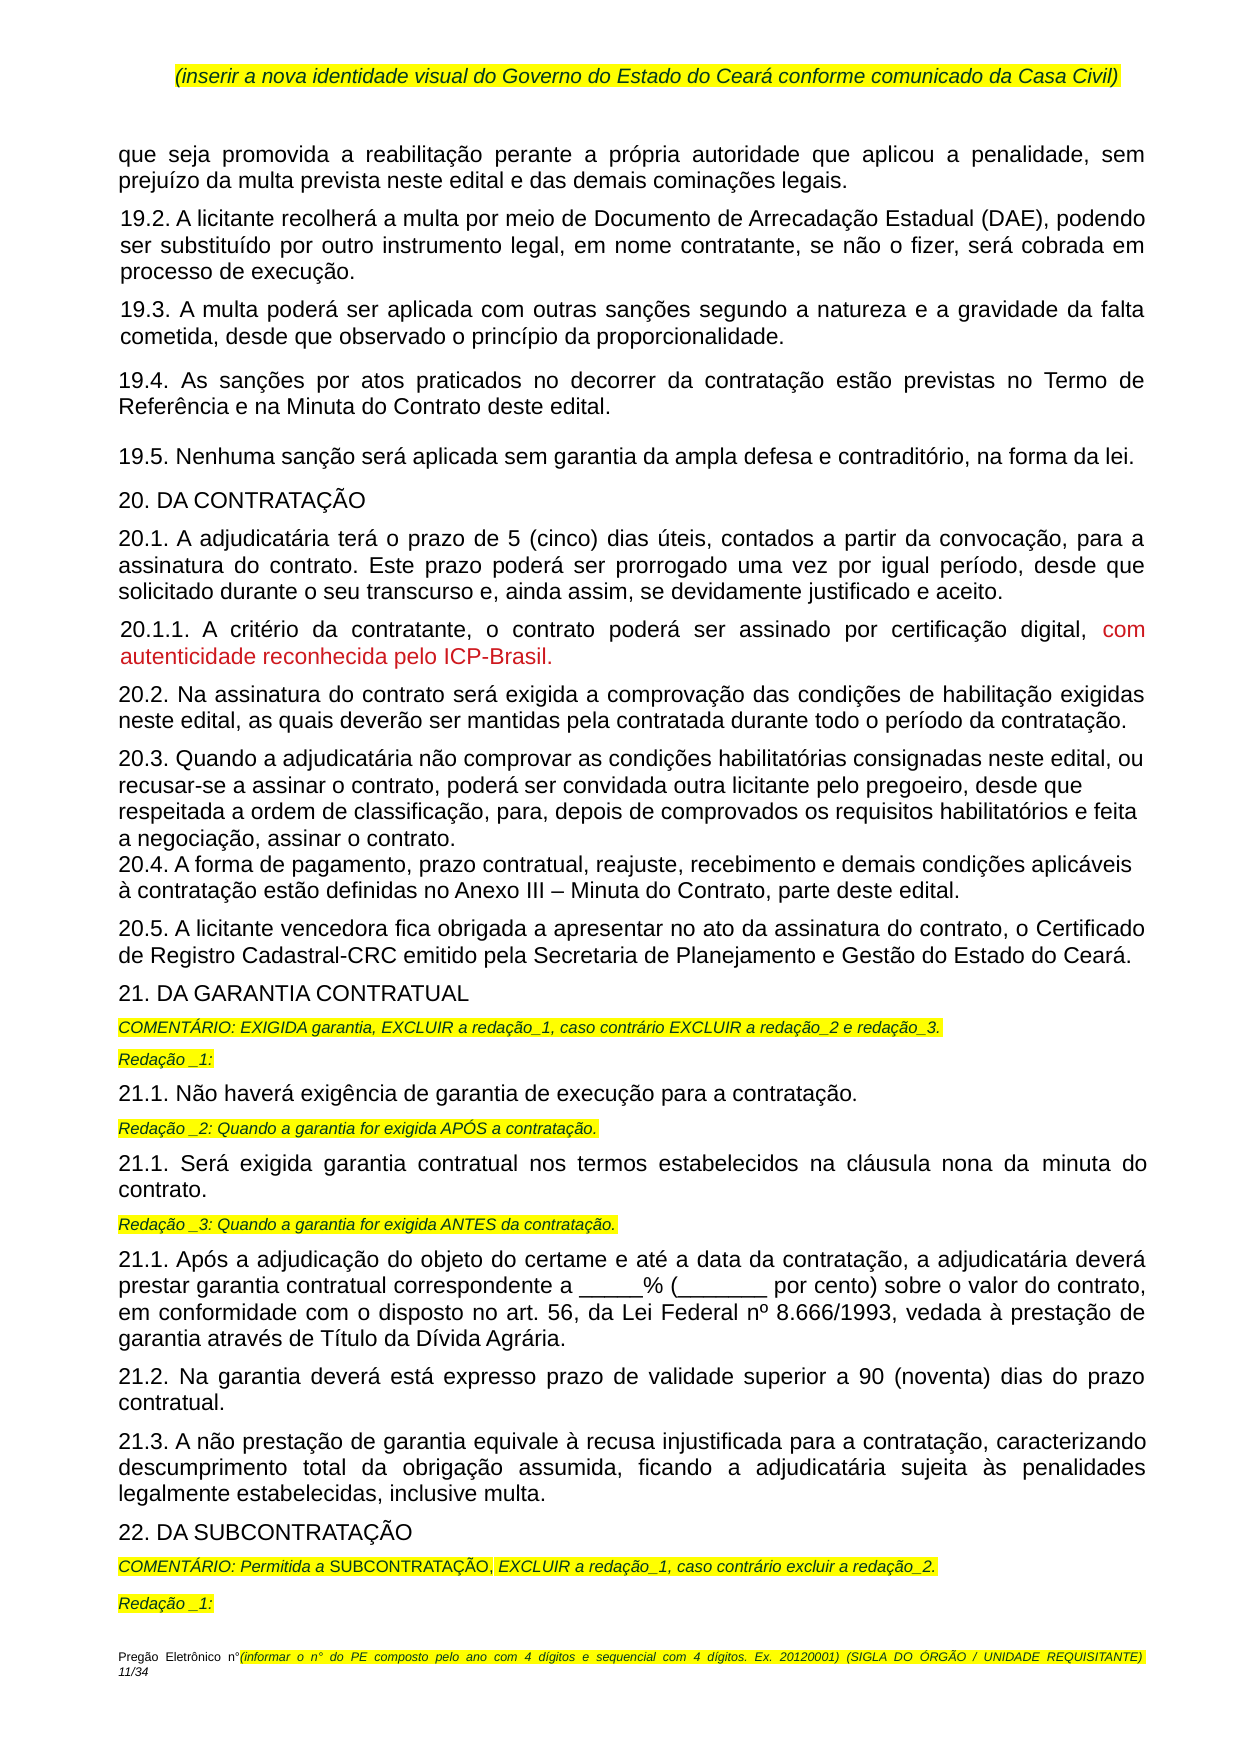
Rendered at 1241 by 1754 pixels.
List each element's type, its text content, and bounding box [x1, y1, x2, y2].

text que seja promovida a reabilitação perante a própria autoridade que aplicou a penalidade, sem prejuízo da multa prevista neste edital e das demais cominações legais. [118, 141, 1146, 193]
text 20. DA CONTRATAÇÃO [118, 487, 1146, 513]
text COMENTÁRIO: Permitida a SUBCONTRATAÇÃO, EXCLUIR a redação_1, caso contrário excluir a redação_2. [118, 1557, 1147, 1576]
text 19.5. Nenhuma sanção será aplicada sem garantia da ampla defesa e contraditório, na forma da lei. [118, 443, 1146, 469]
text 20.1. A adjudicatária terá o prazo de 5 (cinco) dias úteis, contados a partir da convocação, para a assinatura do contrato. Este prazo poderá ser prorrogado uma vez por igual período, desde que solicitado durante o seu transcurso e, ainda assim, se devidamente justificado e aceito. [118, 525, 1146, 604]
text 19.4. As sanções por atos praticados no decorrer da contratação estão previstas no Termo de Referência e na Minuta do Contrato deste edital. [118, 367, 1146, 419]
text Redação _1: [118, 1594, 1147, 1613]
text 21.1. Será exigida garantia contratual nos termos estabelecidos na cláusula nona da minuta do contrato. [118, 1150, 1147, 1203]
text 19.3. A multa poderá ser aplicada com outras sanções segundo a natureza e a gravidade da falta cometida, desde que observado o princípio da proporcionalidade. [120, 296, 1146, 349]
text 20.5. A licitante vencedora fica obrigada a apresentar no ato da assinatura do contrato, o Certificado de Registro Cadastral-CRC emitido pela Secretaria de Planejamento e Gestão do Estado do Ceará. [118, 915, 1146, 968]
text Redação _2: Quando a garantia for exigida APÓS a contratação. [118, 1119, 1147, 1138]
text 21.3. A não prestação de garantia equivale à recusa injustificada para a contratação, caracterizando descumprimento total da obrigação assumida, ficando a adjudicatária sujeita às penalidades legalmente estabelecidas, inclusive multa. [118, 1428, 1147, 1507]
text 21. DA GARANTIA CONTRATUAL [118, 980, 1146, 1006]
text Redação _1: [118, 1049, 1147, 1068]
text 21.1. Não haverá exigência de garantia de execução para a contratação. [118, 1080, 1147, 1107]
text 21.1. Após a adjudicação do objeto do certame e até a data da contratação, a adjudicatária deverá prestar garantia contratual correspondente a _____% (_______ por cento) sobre o valor do contrato, em conformidade com o disposto no art. 56, da Lei Federal nº 8.666/1993, vedada à prestação de garantia através de Título da Dívida Agrária. [118, 1246, 1147, 1351]
text 19.2. A licitante recolherá a multa por meio de Documento de Arrecadação Estadual (DAE), podendo ser substituído por outro instrumento legal, em nome contratante, se não o fizer, será cobrada em processo de execução. [120, 205, 1146, 284]
text 21.2. Na garantia deverá está expresso prazo de validade superior a 90 (noventa) dias do prazo contratual. [118, 1363, 1146, 1416]
text 20.3. Quando a adjudicatária não comprovar as condições habilitatórias consignadas neste edital, ou recusar-se a assinar o contrato, poderá ser convidada outra licitante pelo pregoeiro, desde que respeitada a ordem de classificação, para, depois de comprovados os requisitos habilitatórios e feita a negociação, assinar o contrato. 20.4. A forma de pagamento, prazo contratual, reajuste, recebimento e demais condições aplicáveis à contratação estão definidas no Anexo III – Minuta do Contrato, parte deste edital. [118, 745, 1146, 903]
text 20.2. Na assinatura do contrato será exigida a comprovação das condições de habilitação exigidas neste edital, as quais deverão ser mantidas pela contratada durante todo o período da contratação. [118, 681, 1146, 733]
text COMENTÁRIO: EXIGIDA garantia, EXCLUIR a redação_1, caso contrário EXCLUIR a redação_2 e redação_3. [118, 1018, 1147, 1037]
text 20.1.1. A critério da contratante, o contrato poderá ser assinado por certificação digital, com autenticidade reconhecida pelo ICP-Brasil. [120, 616, 1146, 669]
text 22. DA SUBCONTRATAÇÃO [118, 1518, 1146, 1545]
text Redação _3: Quando a garantia for exigida ANTES da contratação. [118, 1215, 1147, 1234]
